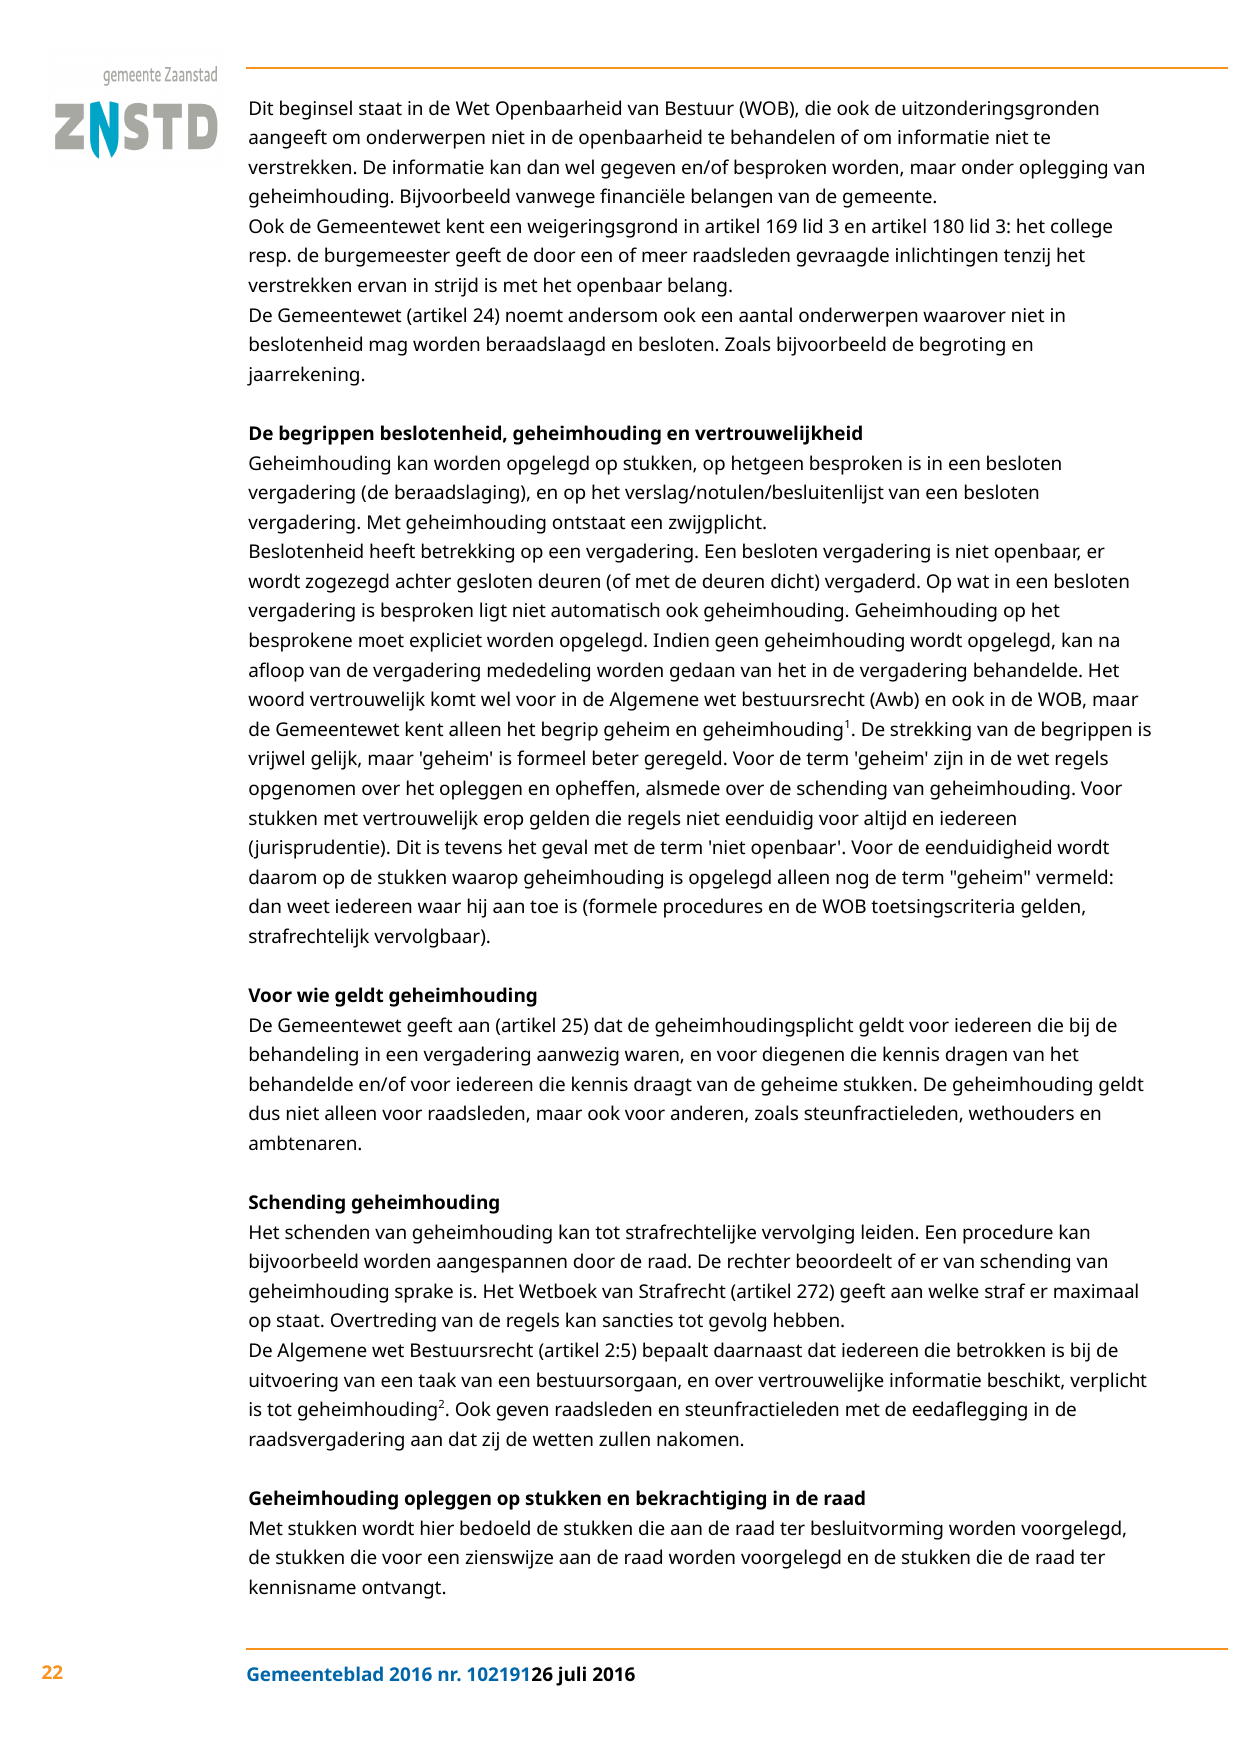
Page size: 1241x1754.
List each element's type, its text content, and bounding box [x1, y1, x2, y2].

text Dit beginsel staat in de Wet Openbaarheid van Bestuur (WOB), die ook de uitzonderingsgronden aangeeft om onderwerpen niet in de openbaarheid te behandelen of om informatie niet te verstrekken. De informatie kan dan wel gegeven en/of besproken worden, maar onder oplegging van geheimhouding. Bijvoorbeeld vanwege financiële belangen van de gemeente. [248, 95, 1152, 209]
text Met stukken wordt hier bedoeld de stukken die aan de raad ter besluitvorming worden voorgelegd, de stukken die voor een zienswijze aan de raad worden voorgelegd en de stukken die de raad ter kennisname ontvangt. [248, 1515, 1152, 1600]
text Het schenden van geheimhouding kan tot strafrechtelijke vervolging leiden. Een procedure kan bijvoorbeeld worden aangespannen door de raad. De rechter beoordeelt of er van schending van geheimhouding sprake is. Het Wetboek van Strafrecht (artikel 272) geeft aan welke straf er maximaal op staat. Overtreding van de regels kan sancties tot gevolg hebben. [248, 1219, 1152, 1333]
text Ook de Gemeentewet kent een weigeringsgrond in artikel 169 lid 3 en artikel 180 lid 3: het college resp. de burgemeester geeft de door een of meer raadsleden gevraagde inlichtingen tenzij het verstrekken ervan in strijd is met het openbaar belang. [248, 213, 1152, 298]
text Geheimhouding kan worden opgelegd op stukken, op hetgeen besproken is in een besloten vergadering (de beraadslaging), en op het verslag/notulen/besluitenlijst van een besloten vergadering. Met geheimhouding ontstaat een zwijgplicht. [248, 450, 1152, 535]
text De begrippen beslotenheid, geheimhouding en vertrouwelijkheid [248, 420, 1152, 446]
picture [41, 47, 231, 172]
text Schending geheimhouding [248, 1189, 1152, 1215]
text De Algemene wet Bestuursrecht (artikel 2:5) bepaalt daarnaast dat iedereen die betrokken is bij de uitvoering van een taak van een bestuursorgaan, en over vertrouwelijke informatie beschikt, verplicht is tot geheimhouding2. Ook geven raadsleden en steunfractieleden met de eedaflegging in de raadsvergadering aan dat zij de wetten zullen nakomen. [248, 1337, 1152, 1452]
text Beslotenheid heeft betrekking op een vergadering. Een besloten vergadering is niet openbaar, er wordt zogezegd achter gesloten deuren (of met de deuren dicht) vergaderd. Op wat in een besloten vergadering is besproken ligt niet automatisch ook geheimhouding. Geheimhouding op het besprokene moet expliciet worden opgelegd. Indien geen geheimhouding wordt opgelegd, kan na afloop van de vergadering mededeling worden gedaan van het in de vergadering behandelde. Het woord vertrouwelijk komt wel voor in de Algemene wet bestuursrecht (Awb) en ook in de WOB, maar de Gemeentewet kent alleen het begrip geheim en geheimhouding1. De strekking van de begrippen is vrijwel gelijk, maar 'geheim' is formeel beter geregeld. Voor de term 'geheim' zijn in de wet regels opgenomen over het opleggen en opheffen, alsmede over de schending van geheimhouding. Voor stukken met vertrouwelijk erop gelden die regels niet eenduidig voor altijd en iedereen (jurisprudentie). Dit is tevens het geval met de term 'niet openbaar'. Voor de eenduidigheid wordt daarom op de stukken waarop geheimhouding is opgelegd alleen nog de term "geheim" vermeld: dan weet iedereen waar hij aan toe is (formele procedures en de WOB toetsingscriteria gelden, strafrechtelijk vervolgbaar). [248, 538, 1152, 949]
text De Gemeentewet (artikel 24) noemt andersom ook een aantal onderwerpen waarover niet in beslotenheid mag worden beraadslaagd en besloten. Zoals bijvoorbeeld de begroting en jaarrekening. [248, 302, 1152, 387]
text De Gemeentewet geeft aan (artikel 25) dat de geheimhoudingsplicht geldt voor iedereen die bij de behandeling in een vergadering aanwezig waren, en voor diegenen die kennis dragen van het behandelde en/of voor iedereen die kennis draagt van de geheime stukken. De geheimhouding geldt dus niet alleen voor raadsleden, maar ook voor anderen, zoals steunfractieleden, wethouders en ambtenaren. [248, 1012, 1152, 1156]
text Geheimhouding opleggen op stukken en bekrachtiging in de raad [248, 1485, 1152, 1511]
text Voor wie geldt geheimhouding [248, 982, 1152, 1008]
